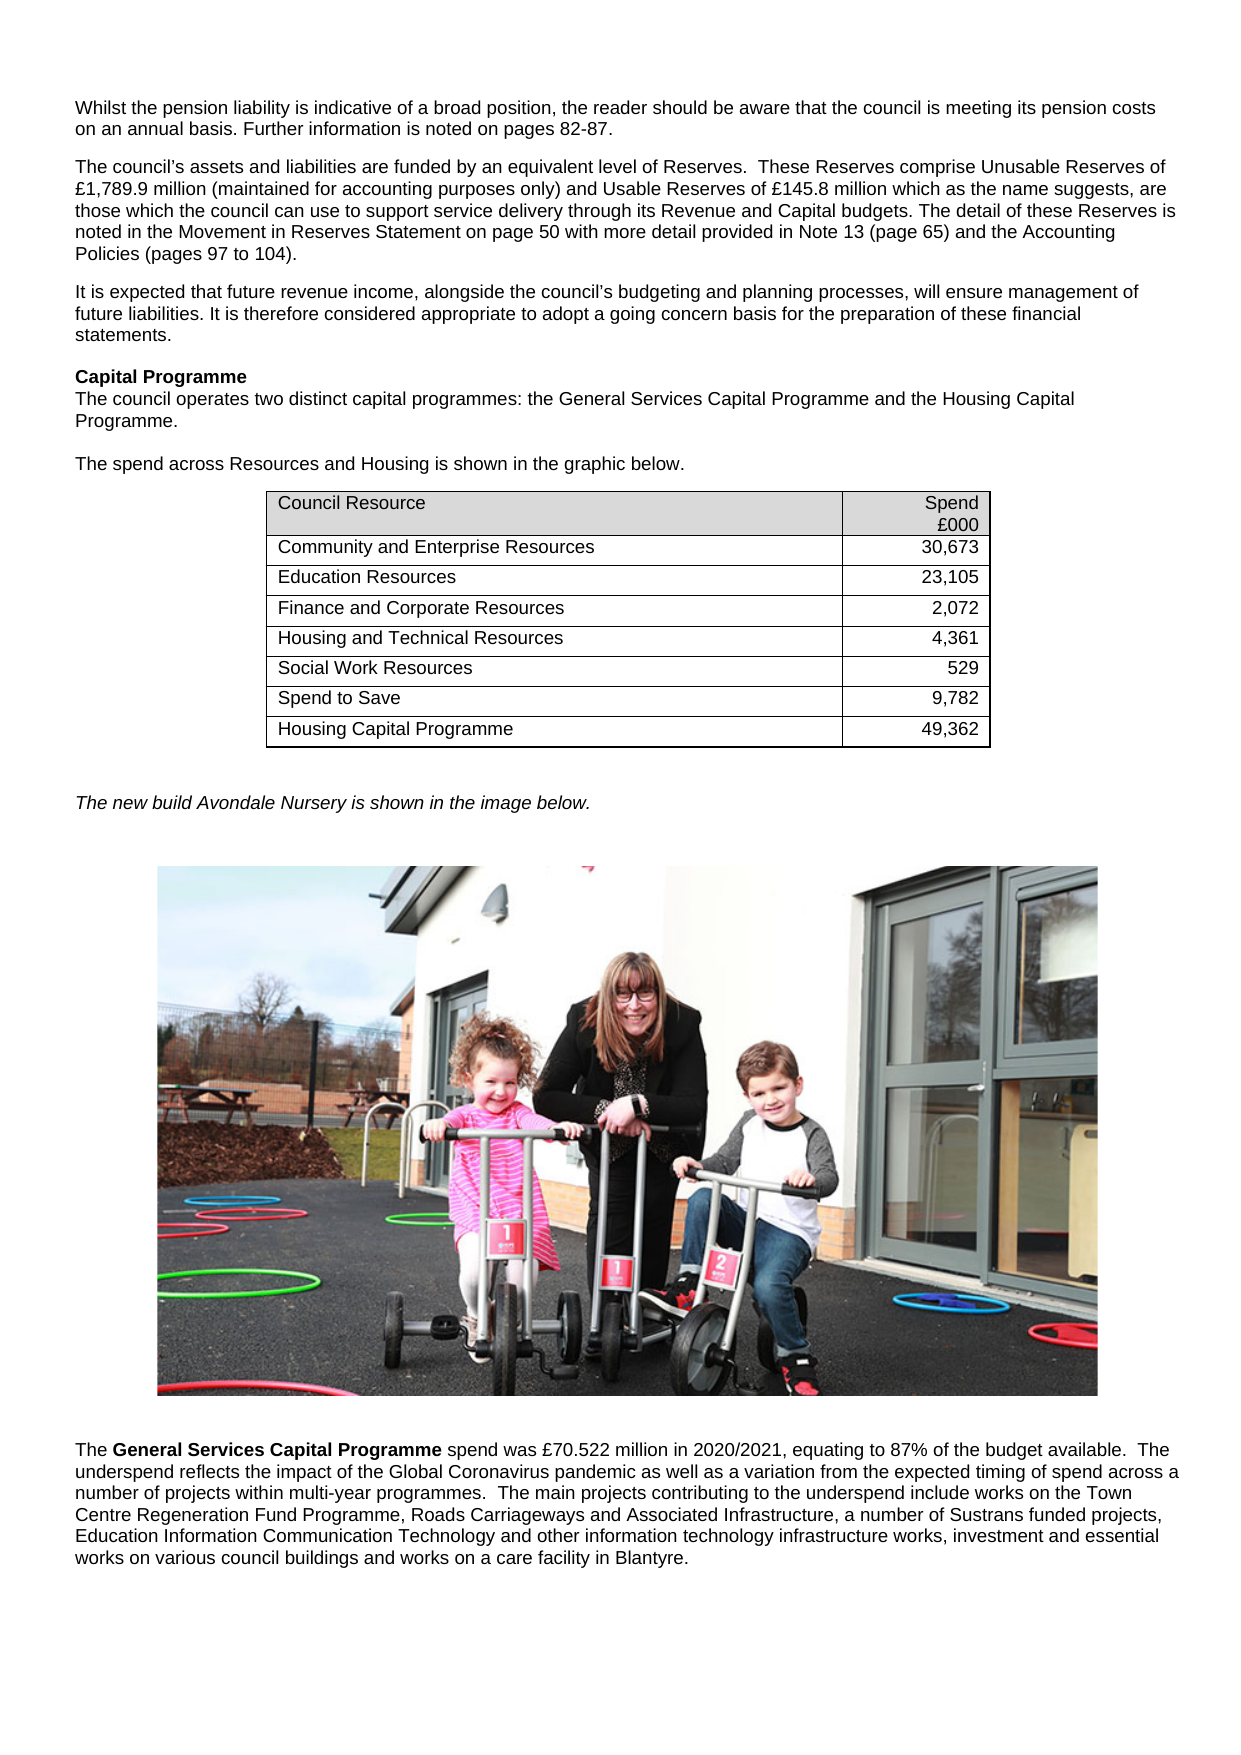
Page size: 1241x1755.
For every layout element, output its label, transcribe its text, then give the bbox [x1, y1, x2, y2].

subtitle The new build Avondale Nursery is shown in the image below. [75, 792, 1180, 814]
subtitle The council operates two distinct capital programmes: the General Services Capital Programme and the Housing Capital Programme. [75, 388, 1180, 453]
text The council’s assets and liabilities are funded by an equivalent level of Reserves. These Reserves comprise Unusable Reserves of £1,789.9 million (maintained for accounting purposes only) and Usable Reserves of £145.8 million which as the name suggests, are those which the council can use to support service delivery through its Revenue and Capital budgets. The detail of these Reserves is noted in the Movement in Reserves Statement on page 50 with more detail provided in Note 13 (page 65) and the Accounting Policies (pages 97 to 104). [75, 156, 1180, 264]
table_cell 23,105 [843, 566, 989, 595]
table_cell Finance and Corporate Resources [267, 596, 842, 626]
table_cell 9,782 [843, 687, 989, 716]
table_cell 529 [843, 657, 989, 686]
table_cell Housing Capital Programme [267, 717, 842, 746]
table_cell Education Resources [267, 566, 842, 595]
table_header Council Resource [267, 492, 842, 535]
table_cell Community and Enterprise Resources [267, 536, 842, 565]
table_cell 30,673 [843, 536, 989, 565]
table_cell 49,362 [843, 717, 989, 746]
table_cell 2,072 [843, 596, 989, 626]
table_cell Housing and Technical Resources [267, 627, 842, 656]
text The spend across Resources and Housing is shown in the graphic below. [75, 453, 1180, 474]
table_cell 4,361 [843, 627, 989, 656]
subtitle Capital Programme [75, 366, 1180, 388]
table_header Spend £000 [843, 492, 989, 535]
text It is expected that future revenue income, alongside the council’s budgeting and planning processes, will ensure management of future liabilities. It is therefore considered appropriate to adopt a going concern basis for the preparation of these financial statements. [75, 281, 1180, 346]
text Whilst the pension liability is indicative of a broad position, the reader should be aware that the council is meeting its pension costs on an annual basis. Further information is noted on pages 82-87. [75, 97, 1180, 140]
subtitle The General Services Capital Programme spend was £70.522 million in 2020/2021, equating to 87% of the budget available. The underspend reflects the impact of the Global Coronavirus pandemic as well as a variation from the expected timing of spend across a number of projects within multi-year programmes. The main projects contributing to the underspend include works on the Town Centre Regeneration Fund Programme, Roads Carriageways and Associated Infrastructure, a number of Sustrans funded projects, Education Information Communication Technology and other information technology infrastructure works, investment and essential works on various council buildings and works on a care facility in Blantyre. [75, 1439, 1180, 1568]
table_cell Spend to Save [267, 687, 842, 716]
table_cell Social Work Resources [267, 657, 842, 686]
